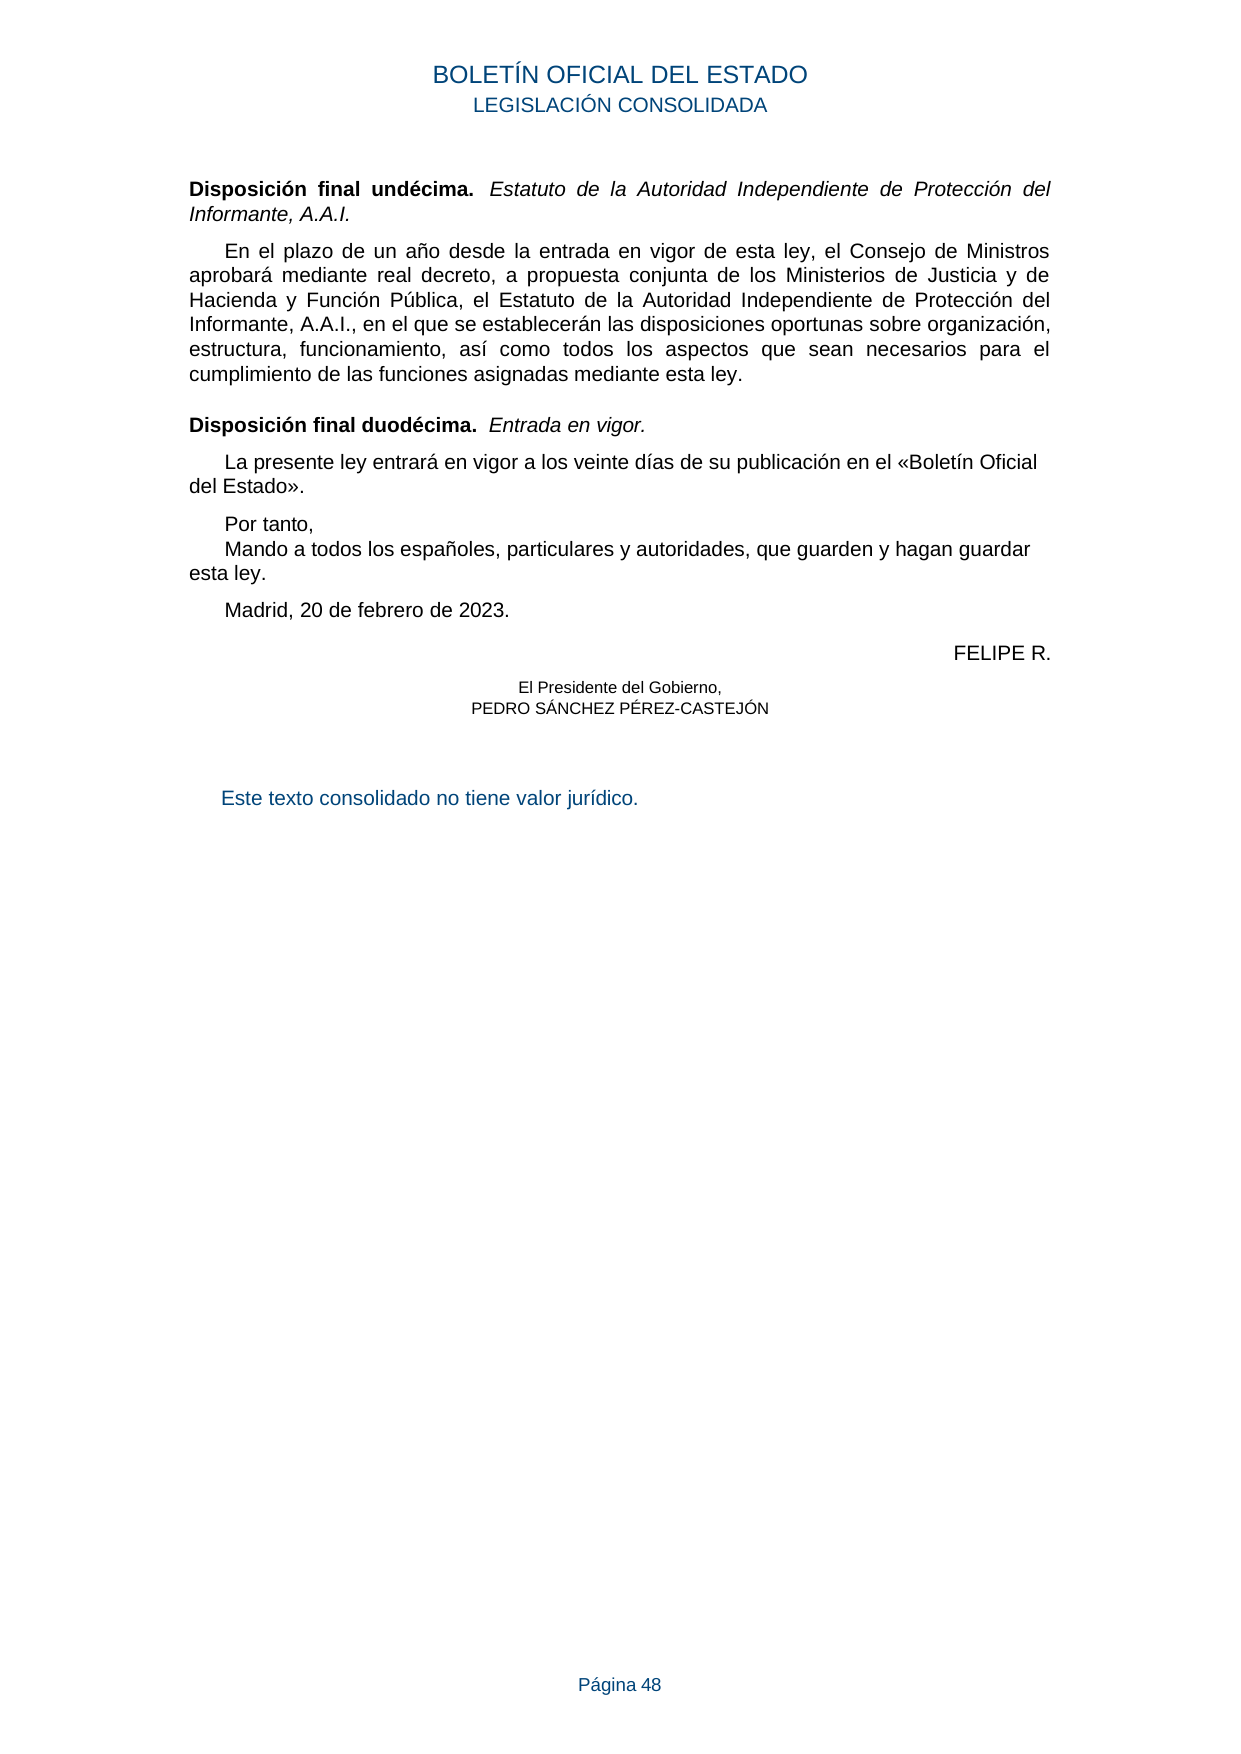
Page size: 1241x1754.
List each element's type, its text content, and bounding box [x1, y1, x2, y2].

text Disposición final duodécima. Entrada en vigor. [189, 413, 1053, 437]
text FELIPE R. [187, 641, 1052, 665]
text Disposición final undécima. Estatuto de la Autoridad Independiente de Protección del Informante, A.A.I. [189, 177, 1051, 226]
text Este texto consolidado no tiene valor jurídico. [221, 786, 1051, 810]
text La presente ley entrará en vigor a los veinte días de su publicación en el «Boletín Oficial del Estado». [189, 449, 1053, 498]
text En el plazo de un año desde la entrada en vigor de esta ley, el Consejo de Ministros aprobará mediante real decreto, a propuesta conjunta de los Ministerios de Justicia y de Hacienda y Función Pública, el Estatuto de la Autoridad Independiente de Protección del Informante, A.A.I., en el que se establecerán las disposiciones oportunas sobre organización, estructura, funcionamiento, así como todos los aspectos que sean necesarios para el cumplimiento de las funciones asignadas mediante esta ley. [189, 238, 1052, 385]
text Por tanto, [224, 511, 1053, 535]
text BOLETÍN OFICIAL DEL ESTADO [431, 61, 809, 89]
text El Presidente del Gobierno, PEDRO SÁNCHEZ PÉREZ-CASTEJÓN [471, 678, 779, 718]
text Mando a todos los españoles, particulares y autoridades, que guarden y hagan guardar esta ley. [189, 536, 1053, 585]
text LEGISLACIÓN CONSOLIDADA [431, 93, 809, 117]
text Madrid, 20 de febrero de 2023. [224, 598, 1053, 622]
text Página 48 [578, 1673, 664, 1695]
